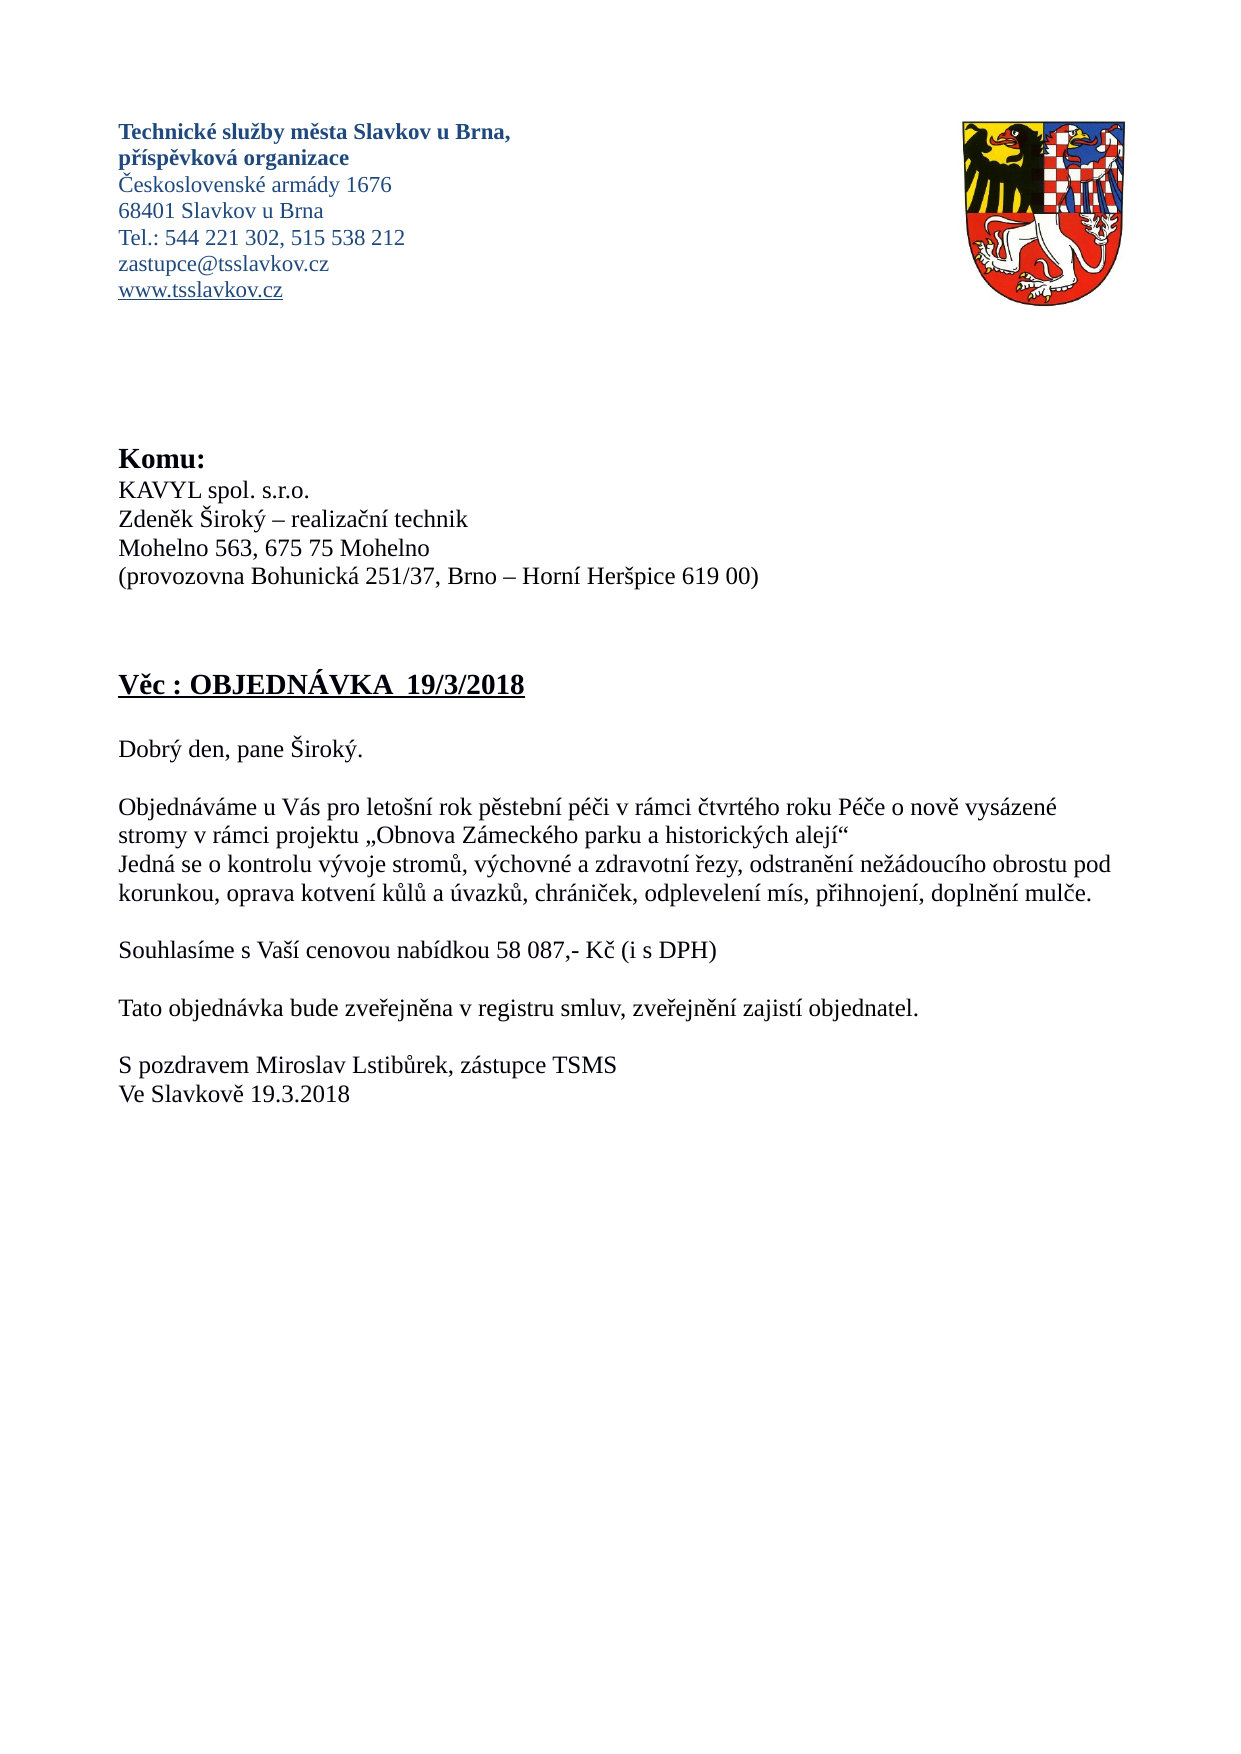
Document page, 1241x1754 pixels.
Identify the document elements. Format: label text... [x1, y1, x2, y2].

text Zdeněk Široký – realizační technik [118, 504, 1122, 533]
text (provozovna Bohunická 251/37, Brno – Horní Heršpice 619 00) [118, 561, 1122, 590]
text www.tsslavkov.cz [118, 276, 966, 303]
text Tel.: 544 221 302, 515 538 212 [118, 223, 966, 250]
text zastupce@tsslavkov.cz [118, 250, 966, 276]
text KAVYL spol. s.r.o. [118, 475, 1122, 504]
text Předběžná cena Kč bez DPHS pozdravemvvvvvvvvvv [118, 1237, 1122, 1271]
text vvvvvvvvvvvvvvvvvvvvvvvvvvvvvvvvvvvvvvvvvvvvvvvvvvvvvvvvvvvvvvvvvvvvPvvvvvvvvvvvvvvvvvvvvvvvvvvvvvvvvvvvvvvvvvnnnnnnnnnnnnnn Marie Inddddddddg. Ing. Tomáš Šarapatka [118, 1137, 1122, 1237]
text Komu: [118, 442, 1122, 475]
text Mohelno 563, 675 75 Mohelno [118, 533, 1122, 561]
text Československé armády 1676 [118, 171, 966, 197]
text Souhlasíme s Vaší cenovou nabídkou 58 087,- Kč (i s DPH) [118, 935, 1122, 964]
text Objednáváme u Vás pro letošní rok pěstební péči v rámci čtvrtého roku Péče o nově vysázené stromy v rámci projektu „Obnova Zámeckého parku a historických alejí“ [118, 792, 1122, 849]
picture [966, 113, 1130, 313]
text příspěvková organizace [118, 144, 966, 171]
text Věc : OBJEDNÁVKA 19/3/2018 [118, 667, 1122, 701]
text S pozdravem Miroslav Lstibůrek, zástupce TSMS [118, 1050, 1122, 1079]
text 68401 Slavkov u Brna [118, 197, 966, 223]
text Jedná se o kontrolu vývoje stromů, výchovné a zdravotní řezy, odstranění nežádoucího obrostu pod korunkou, oprava kotvení kůlů a úvazků, chrániček, odplevelení mís, přihnojení, doplnění mulče. [118, 849, 1122, 907]
text Tato objednávka bude zveřejněna v registru smluv, zveřejnění zajistí objednatel. [118, 993, 1122, 1022]
text Dobrý den, pane Široký. [118, 734, 1122, 763]
text Technické služby města Slavkov u Brna, [118, 118, 966, 144]
text Ve Slavkově 19.3.2018 [118, 1079, 1122, 1108]
